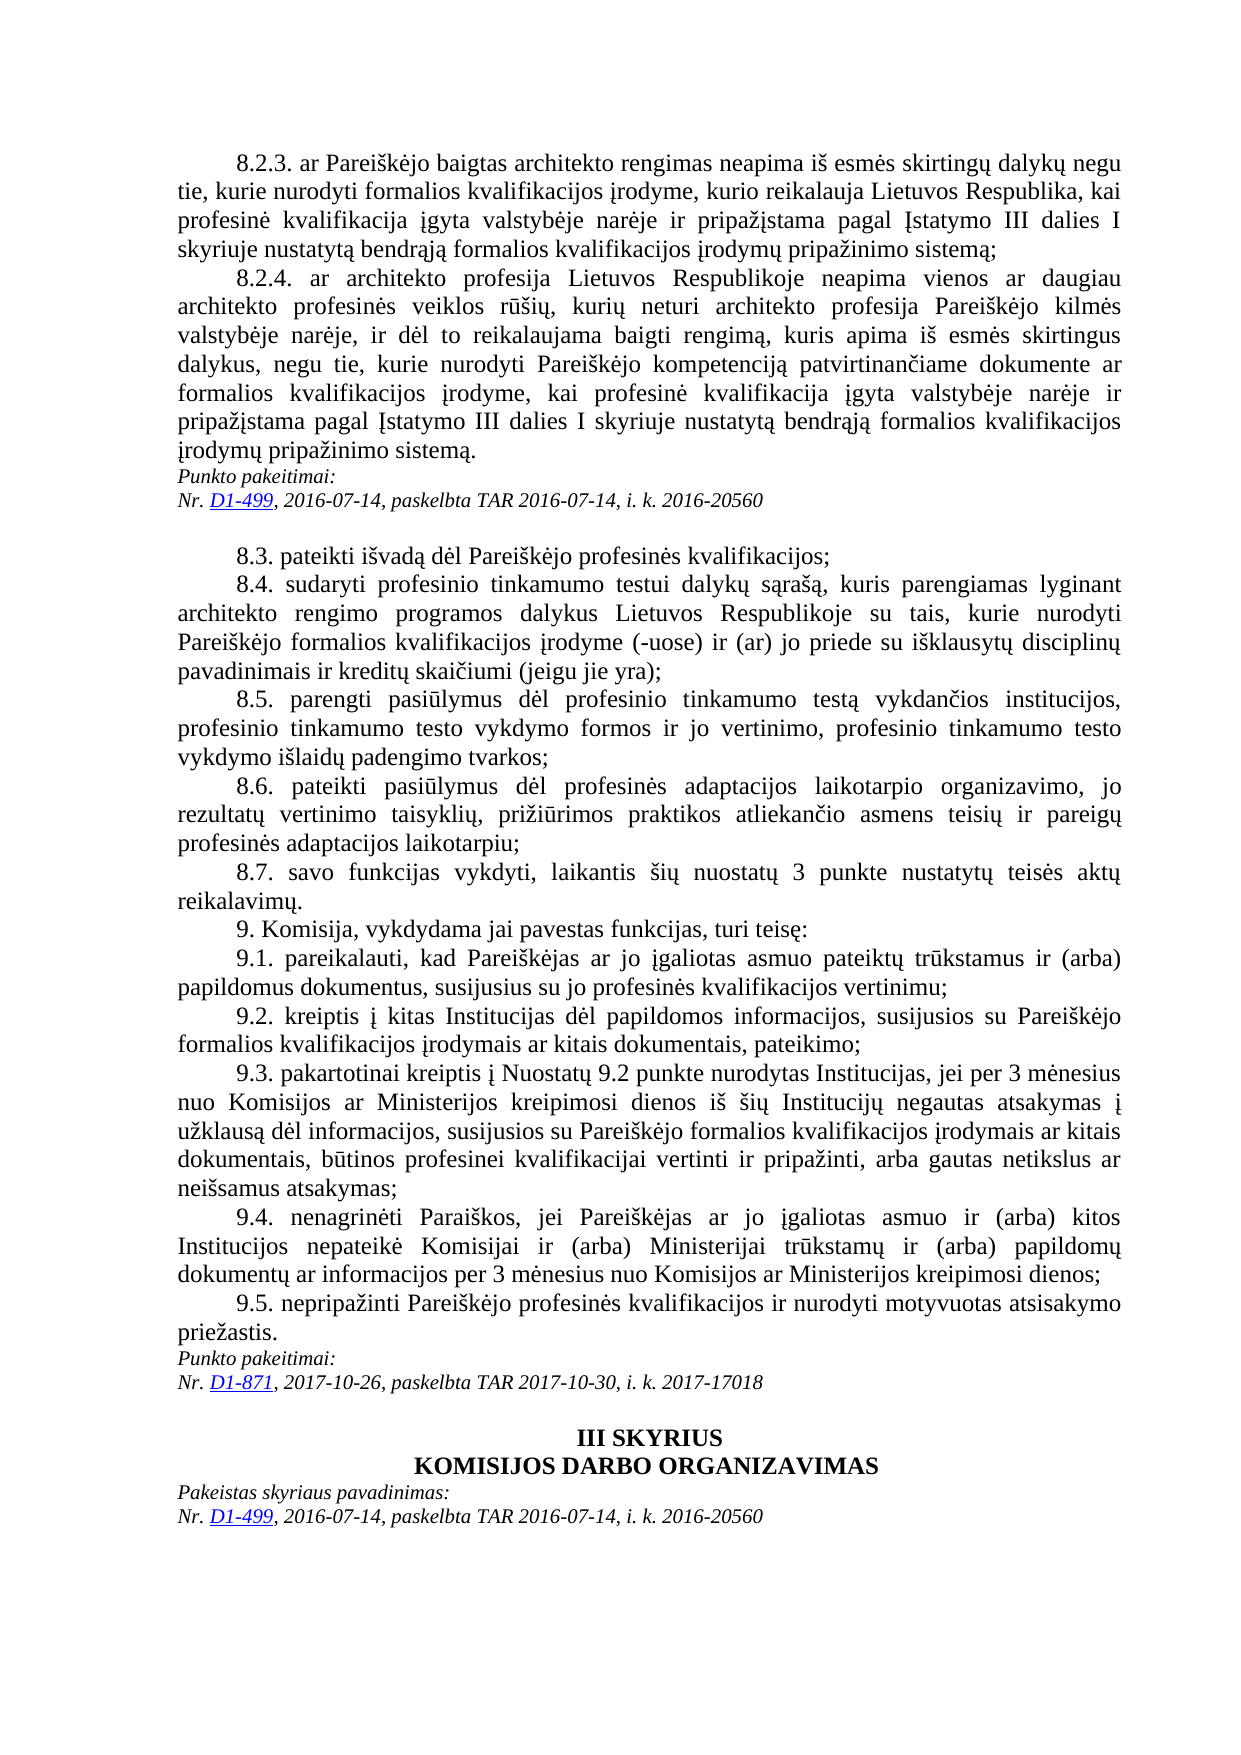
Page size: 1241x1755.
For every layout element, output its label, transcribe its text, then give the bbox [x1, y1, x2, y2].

text 9.2. kreiptis į kitas Institucijas dėl papildomos informacijos, susijusios su Pareiškėjo formalios kvalifikacijos įrodymais ar kitais dokumentais, pateikimo; [177, 1001, 1122, 1058]
text 8.7. savo funkcijas vykdyti, laikantis šių nuostatų 3 punkte nustatytų teisės aktų reikalavimų. [177, 857, 1122, 914]
text 8.2.4. ar architekto profesija Lietuvos Respublikoje neapima vienos ar daugiau architekto profesinės veiklos rūšių, kurių neturi architekto profesija Pareiškėjo kilmės valstybėje narėje, ir dėl to reikalaujama baigti rengimą, kuris apima iš esmės skirtingus dalykus, negu tie, kurie nurodyti Pareiškėjo kompetenciją patvirtinančiame dokumente ar formalios kvalifikacijos įrodyme, kai profesinė kvalifikacija įgyta valstybėje narėje ir pripažįstama pagal Įstatymo III dalies I skyriuje nustatytą bendrąją formalios kvalifikacijos įrodymų pripažinimo sistemą. [177, 263, 1122, 464]
text 8.2.3. ar Pareiškėjo baigtas architekto rengimas neapima iš esmės skirtingų dalykų negu tie, kurie nurodyti formalios kvalifikacijos įrodyme, kurio reikalauja Lietuvos Respublika, kai profesinė kvalifikacija įgyta valstybėje narėje ir pripažįstama pagal Įstatymo III dalies I skyriuje nustatytą bendrąją formalios kvalifikacijos įrodymų pripažinimo sistemą; [177, 148, 1122, 263]
text 9.5. nepripažinti Pareiškėjo profesinės kvalifikacijos ir nurodyti motyvuotas atsisakymo priežastis. [177, 1288, 1122, 1346]
text 8.6. pateikti pasiūlymus dėl profesinės adaptacijos laikotarpio organizavimo, jo rezultatų vertinimo taisyklių, prižiūrimos praktikos atliekančio asmens teisių ir pareigų profesinės adaptacijos laikotarpiu; [177, 771, 1122, 857]
text 8.5. parengti pasiūlymus dėl profesinio tinkamumo testą vykdančios institucijos, profesinio tinkamumo testo vykdymo formos ir jo vertinimo, profesinio tinkamumo testo vykdymo išlaidų padengimo tvarkos; [177, 684, 1122, 771]
text 9.4. nenagrinėti Paraiškos, jei Pareiškėjas ar jo įgaliotas asmuo ir (arba) kitos Institucijos nepateikė Komisijai ir (arba) Ministerijai trūkstamų ir (arba) papildomų dokumentų ar informacijos per 3 mėnesius nuo Komisijos ar Ministerijos kreipimosi dienos; [177, 1202, 1122, 1288]
text Punkto pakeitimai: [177, 1346, 1122, 1370]
text Nr. D1-499, 2016-07-14, paskelbta TAR 2016-07-14, i. k. 2016-20560 [177, 488, 1122, 512]
text 9. Komisija, vykdydama jai pavestas funkcijas, turi teisę: [177, 914, 1122, 943]
text Nr. D1-871, 2017-10-26, paskelbta TAR 2017-10-30, i. k. 2017-17018 [177, 1370, 1122, 1394]
text 9.1. pareikalauti, kad Pareiškėjas ar jo įgaliotas asmuo pateiktų trūkstamus ir (arba) papildomus dokumentus, susijusius su jo profesinės kvalifikacijos vertinimu; [177, 943, 1122, 1001]
text 8.3. pateikti išvadą dėl Pareiškėjo profesinės kvalifikacijos; [177, 541, 1122, 569]
text Nr. D1-499, 2016-07-14, paskelbta TAR 2016-07-14, i. k. 2016-20560 [177, 1504, 1122, 1528]
text 9.3. pakartotinai kreiptis į Nuostatų 9.2 punkte nurodytas Institucijas, jei per 3 mėnesius nuo Komisijos ar Ministerijos kreipimosi dienos iš šių Institucijų negautas atsakymas į užklausą dėl informacijos, susijusios su Pareiškėjo formalios kvalifikacijos įrodymais ar kitais dokumentais, būtinos profesinei kvalifikacijai vertinti ir pripažinti, arba gautas netikslus ar neišsamus atsakymas; [177, 1058, 1122, 1202]
text Pakeistas skyriaus pavadinimas: [177, 1480, 1122, 1504]
text Punkto pakeitimai: [177, 464, 1122, 488]
text 8.4. sudaryti profesinio tinkamumo testui dalykų sąrašą, kuris parengiamas lyginant architekto rengimo programos dalykus Lietuvos Respublikoje su tais, kurie nurodyti Pareiškėjo formalios kvalifikacijos įrodyme (-uose) ir (ar) jo priede su išklausytų disciplinų pavadinimais ir kreditų skaičiumi (jeigu jie yra); [177, 569, 1122, 684]
text III SKYRIUS KOMISIJOS DARBO ORGANIZAVIMAS [177, 1423, 1122, 1480]
